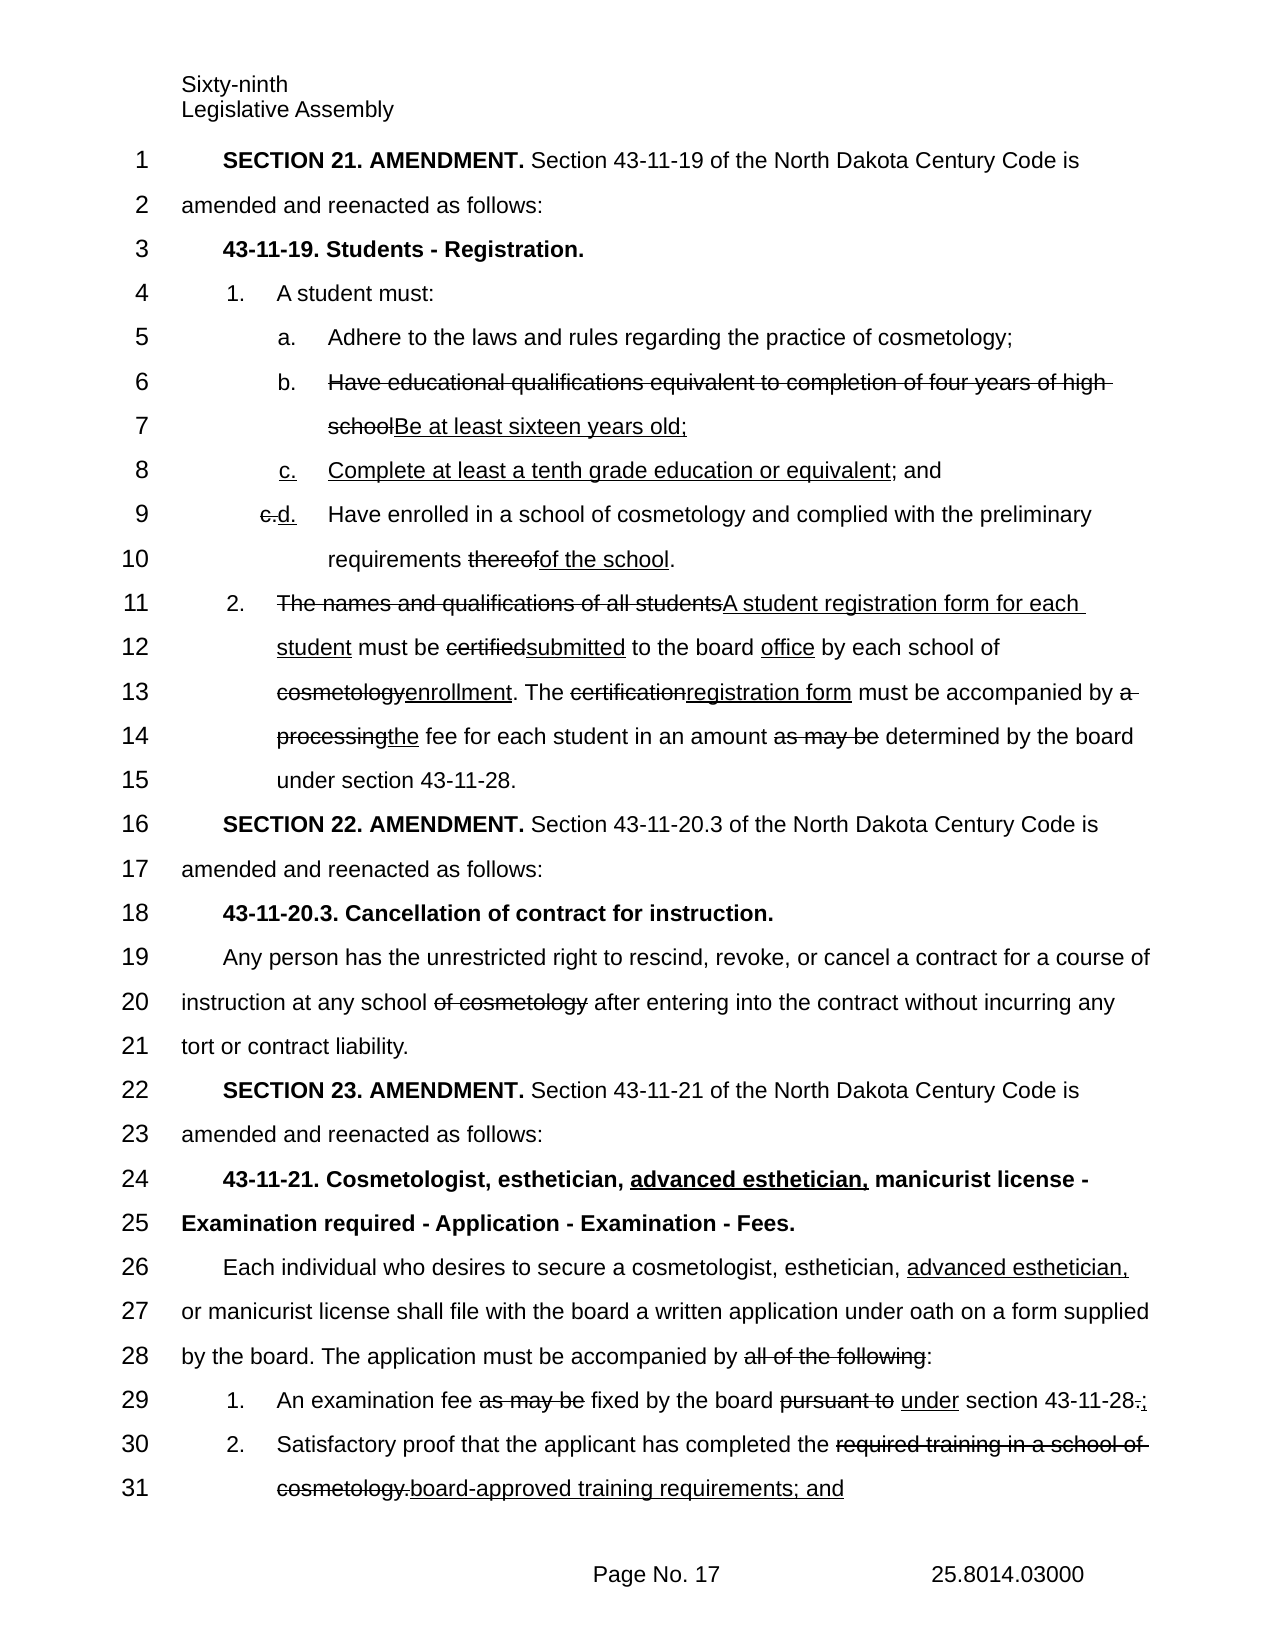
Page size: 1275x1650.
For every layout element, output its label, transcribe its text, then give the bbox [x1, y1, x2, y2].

text 2. Satisfactory proof that the applicant has completed the required training in a school of cosmetology.board-approved training requirements; and [181, 1417, 1154, 1506]
text a. Adhere to the laws and rules regarding the practice of cosmetology; [181, 310, 1154, 355]
subtitle 43‑11‑21. Cosmetologist, esthetician, advanced esthetician, manicurist license ‑ Examination required ‑ Application ‑ Examination ‑ Fees. [181, 1152, 1154, 1240]
text c.d. Have enrolled in a school of cosmetology and complied with the preliminary requirements thereofof the school. [181, 487, 1154, 576]
text 1. An examination fee as may be fixed by the board pursuant to under section 43‑11‑28.; [181, 1373, 1154, 1417]
subtitle 43‑11‑19. Students ‑ Registration. [181, 222, 1154, 266]
text SECTION 22. AMENDMENT. Section 43‑11‑20.3 of the North Dakota Century Code is amended and reenacted as follows: [181, 797, 1154, 886]
text Each individual who desires to secure a cosmetologist, esthetician, advanced esthetician, or manicurist license shall file with the board a written application under oath on a form supplied by the board. The application must be accompanied by all of the following: [181, 1240, 1154, 1373]
text SECTION 23. AMENDMENT. Section 43‑11‑21 of the North Dakota Century Code is amended and reenacted as follows: [181, 1063, 1154, 1152]
subtitle 43‑11‑20.3. Cancellation of contract for instruction. [181, 886, 1154, 930]
text b. Have educational qualifications equivalent to completion of four years of high schoolBe at least sixteen years old; [181, 355, 1154, 443]
text c. Complete at least a tenth grade education or equivalent; and [181, 443, 1154, 487]
text 2. The names and qualifications of all studentsA student registration form for each student must be certifiedsubmitted to the board office by each school of cosmetologyenrollment. The certificationregistration form must be accompanied by a processingthe fee for each student in an amount as may be determined by the board under section 43‑11‑28. [181, 576, 1154, 797]
text Any person has the unrestricted right to rescind, revoke, or cancel a contract for a course of instruction at any school of cosmetology after entering into the contract without incurring any tort or contract liability. [181, 930, 1154, 1063]
text SECTION 21. AMENDMENT. Section 43‑11‑19 of the North Dakota Century Code is amended and reenacted as follows: [181, 133, 1154, 222]
text 1. A student must: [181, 266, 1154, 310]
